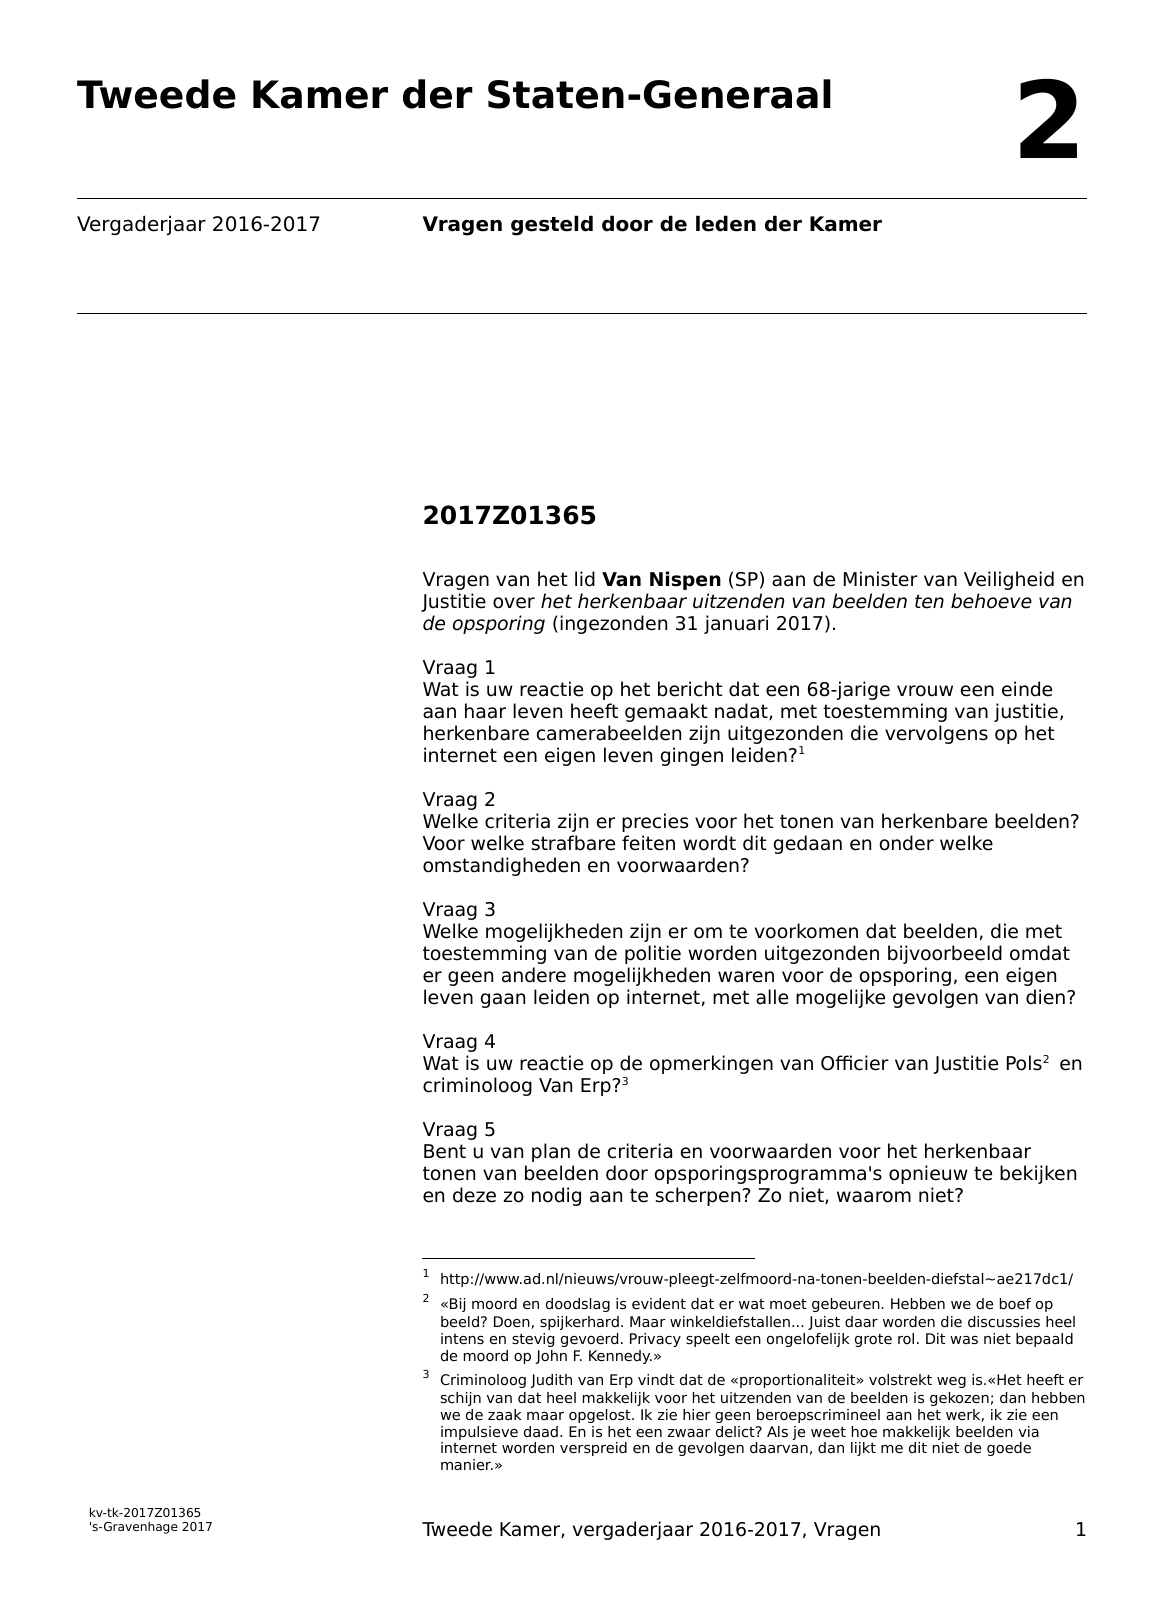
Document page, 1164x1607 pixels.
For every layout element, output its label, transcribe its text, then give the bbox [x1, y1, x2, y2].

text 2017Z01365 [422, 501, 1087, 531]
table_header Tweede Kamer der Staten-Generaal [77, 59, 886, 198]
table_cell Vergaderjaar 2016-2017 [77, 199, 422, 313]
text Vraag 4 [422, 1031, 1087, 1053]
text «Bij moord en doodslag is evident dat er wat moet gebeuren. Hebben we de boef op beeld? Doen, spijkerhard. Maar winkeldiefstallen... Juist daar worden die discussies heel intens en stevig gevoerd. Privacy speelt een ongelofelijk grote rol. Dit was niet bepaald de moord op John F. Kennedy.» [422, 1292, 1087, 1365]
text Welke criteria zijn er precies voor het tonen van herkenbare beelden? Voor welke strafbare feiten wordt dit gedaan en onder welke omstandigheden en voorwaarden? [422, 811, 1087, 877]
text kv-tk-2017Z01365 [88, 1506, 323, 1520]
text Wat is uw reactie op de opmerkingen van Officier van Justitie Pols en criminoloog Van Erp? [422, 1053, 1087, 1097]
text Bent u van plan de criteria en voorwaarden voor het herkenbaar tonen van beelden door opsporingsprogramma's opnieuw te bekijken en deze zo nodig aan te scherpen? Zo niet, waarom niet? [422, 1141, 1087, 1207]
table_cell Vragen gesteld door de leden der Kamer [422, 199, 1087, 313]
text Vraag 1 [422, 657, 1087, 679]
text Vraag 2 [422, 789, 1087, 811]
text Vragen van het lid Van Nispen (SP) aan de Minister van Veiligheid en Justitie over het herkenbaar uitzenden van beelden ten behoeve van de opsporing (ingezonden 31 januari 2017). [422, 569, 1087, 635]
text Wat is uw reactie op het bericht dat een 68-jarige vrouw een einde aan haar leven heeft gemaakt nadat, met toestemming van justitie, herkenbare camerabeelden zijn uitgezonden die vervolgens op het internet een eigen leven gingen leiden? [422, 679, 1087, 767]
text Criminoloog Judith van Erp vindt dat de «proportionaliteit» volstrekt weg is.«Het heeft er schijn van dat heel makkelijk voor het uitzenden van de beelden is gekozen; dan hebben we de zaak maar opgelost. Ik zie hier geen beroepscrimineel aan het werk, ik zie een impulsieve daad. En is het een zwaar delict? Als je weet hoe makkelijk beelden via internet worden verspreid en de gevolgen daarvan, dan lijkt me dit niet de goede manier.» [422, 1368, 1087, 1474]
text Vraag 3 [422, 899, 1087, 921]
text Welke mogelijkheden zijn er om te voorkomen dat beelden, die met toestemming van de politie worden uitgezonden bijvoorbeeld omdat er geen andere mogelijkheden waren voor de opsporing, een eigen leven gaan leiden op internet, met alle mogelijke gevolgen van dien? [422, 921, 1087, 1009]
table_header 2 [886, 59, 1087, 198]
text 's-Gravenhage 2017 [88, 1520, 323, 1534]
text Vraag 5 [422, 1119, 1087, 1141]
text http://www.ad.nl/nieuws/vrouw-pleegt-zelfmoord-na-tonen-beelden-diefstal~ae217dc1/ [422, 1267, 1087, 1289]
